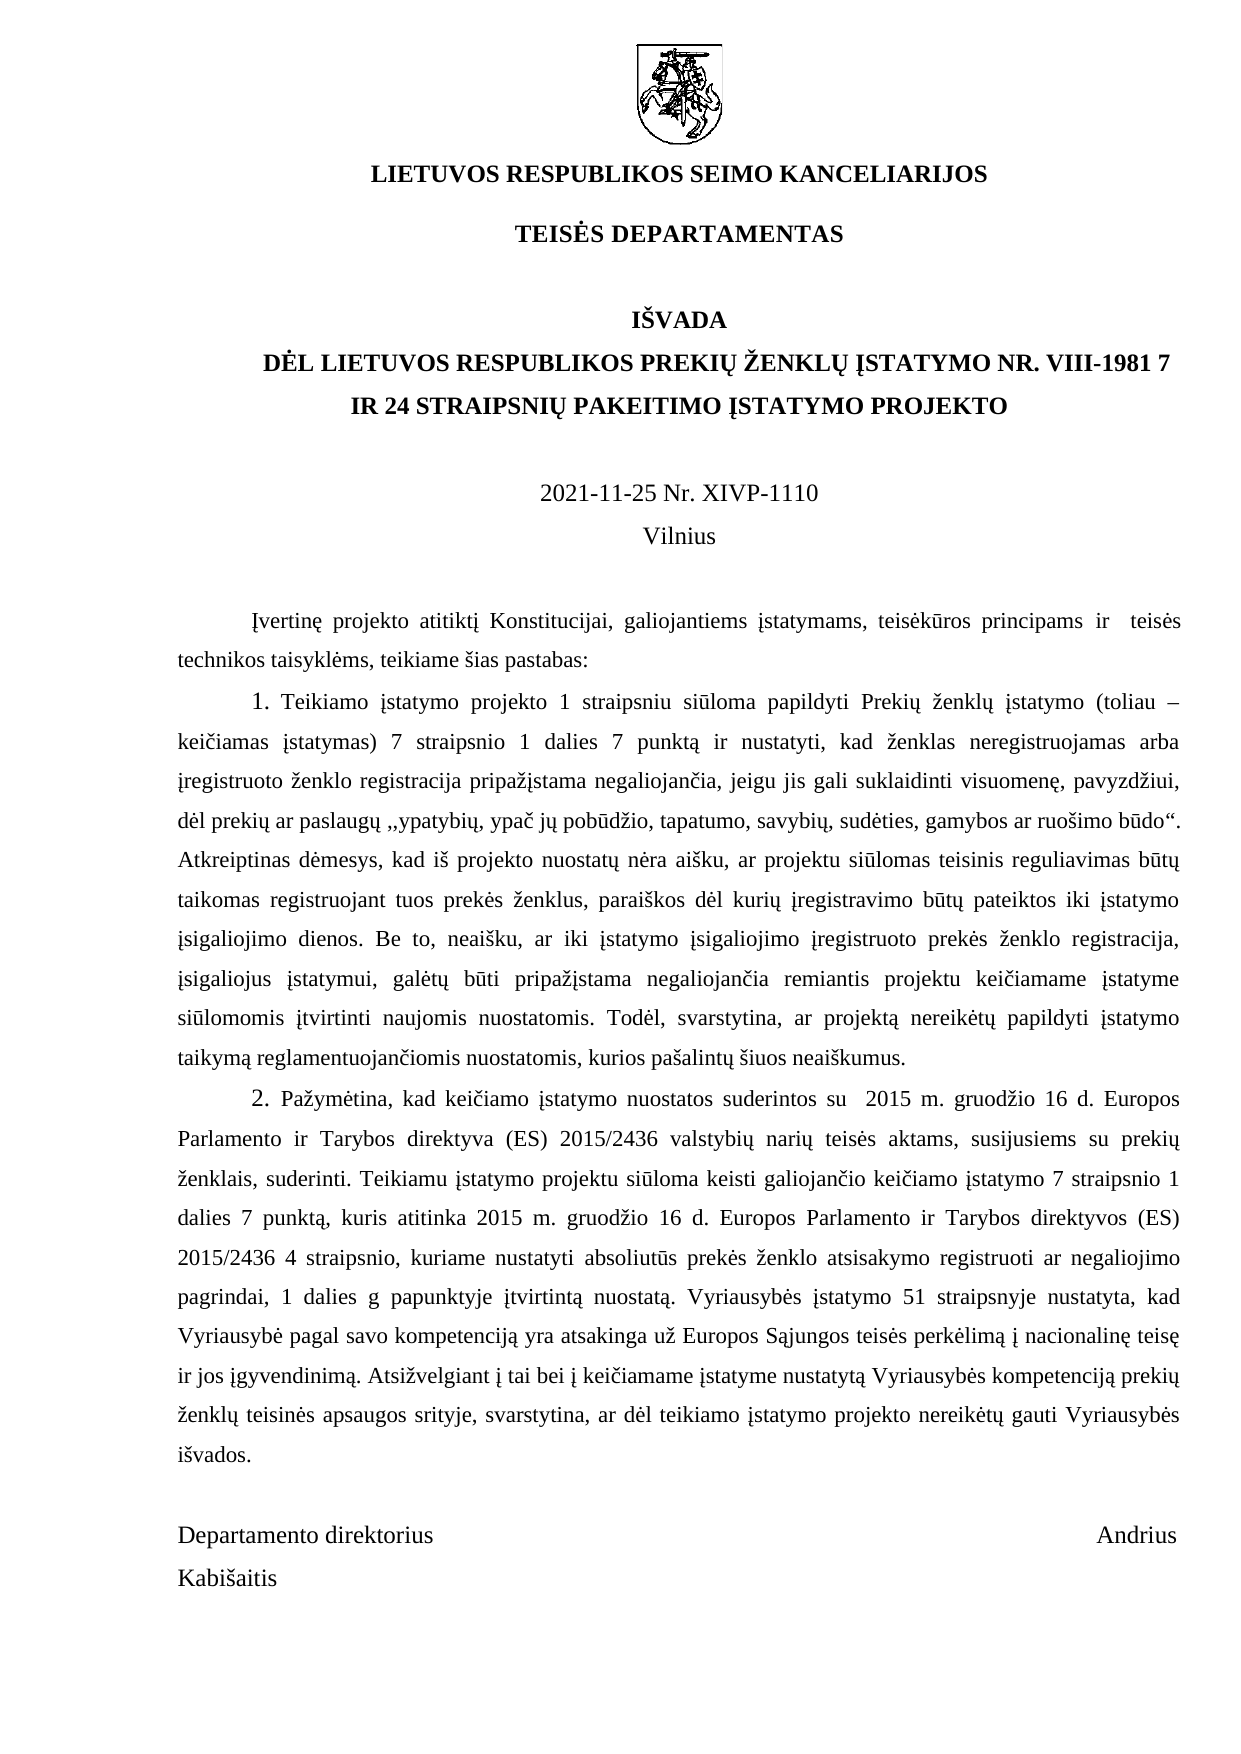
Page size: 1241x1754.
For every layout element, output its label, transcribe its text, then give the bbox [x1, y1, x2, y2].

list Teikiamo įstatymo projekto 1 straipsniu siūloma papildyti Prekių ženklų įstatymo (toliau – keičiamas įstatymas) 7 straipsnio 1 dalies 7 punktą ir nustatyti, kad ženklas neregistruojamas arba įregistruoto ženklo registracija pripažįstama negaliojančia, jeigu jis gali suklaidinti visuomenę, pavyzdžiui, dėl prekių ar paslaugų ,,ypatybių, ypač jų pobūdžio, tapatumo, savybių, sudėties, gamybos ar ruošimo būdo“. Atkreiptinas dėmesys, kad iš projekto nuostatų nėra aišku, ar projektu siūlomas teisinis reguliavimas būtų taikomas registruojant tuos prekės ženklus, paraiškos dėl kurių įregistravimo būtų pateiktos iki įstatymo įsigaliojimo dienos. Be to, neaišku, ar iki įstatymo įsigaliojimo įregistruoto prekės ženklo registracija, įsigaliojus įstatymui, galėtų būti pripažįstama negaliojančia remiantis projektu keičiamame įstatyme siūlomomis įtvirtinti naujomis nuostatomis. Todėl, svarstytina, ar projektą nereikėtų papildyti įstatymo taikymą reglamentuojančiomis nuostatomis, kurios pašalintų šiuos neaiškumus. [177, 686, 1181, 1070]
text LIETUVOS RESPUBLIKOS SEIMO KANCELIARIJOS [177, 159, 1181, 188]
text DĖL LIETUVOS RESPUBLIKOS PREKIŲ ŽENKLŲ ĮSTATYMO NR. VIII-1981 7 IR 24 STRAIPSNIŲ PAKEITIMO ĮSTATYMO PROJEKTO [177, 348, 1181, 420]
text 2021-11-25 Nr. XIVP-1110 [177, 478, 1181, 506]
text Vilnius [177, 521, 1181, 549]
text TEISĖS DEPARTAMENTAS [177, 219, 1181, 248]
list Pažymėtina, kad keičiamo įstatymo nuostatos suderintos su 2015 m. gruodžio 16 d. Europos Parlamento ir Tarybos direktyva (ES) 2015/2436 valstybių narių teisės aktams, susijusiems su prekių ženklais, suderinti. Teikiamu įstatymo projektu siūloma keisti galiojančio keičiamo įstatymo 7 straipsnio 1 dalies 7 punktą, kuris atitinka 2015 m. gruodžio 16 d. Europos Parlamento ir Tarybos direktyvos (ES) 2015/2436 4 straipsnio, kuriame nustatyti absoliutūs prekės ženklo atsisakymo registruoti ar negaliojimo pagrindai, 1 dalies g papunktyje įtvirtintą nuostatą. Vyriausybės įstatymo 51 straipsnyje nustatyta, kad Vyriausybė pagal savo kompetenciją yra atsakinga už Europos Sąjungos teisės perkėlimą į nacionalinę teisę ir jos įgyvendinimą. Atsižvelgiant į tai bei į keičiamame įstatyme nustatytą Vyriausybės kompetenciją prekių ženklų teisinės apsaugos srityje, svarstytina, ar dėl teikiamo įstatymo projekto nereikėtų gauti Vyriausybės išvados. [177, 1083, 1181, 1467]
text IŠVADA [177, 305, 1181, 334]
text Įvertinę projekto atitiktį Konstitucijai, galiojantiems įstatymams, teisėkūros principams ir teisės technikos taisyklėms, teikiame šias pastabas: [177, 607, 1181, 673]
text Departamento direktorius Andrius Kabišaitis [177, 1520, 1181, 1592]
